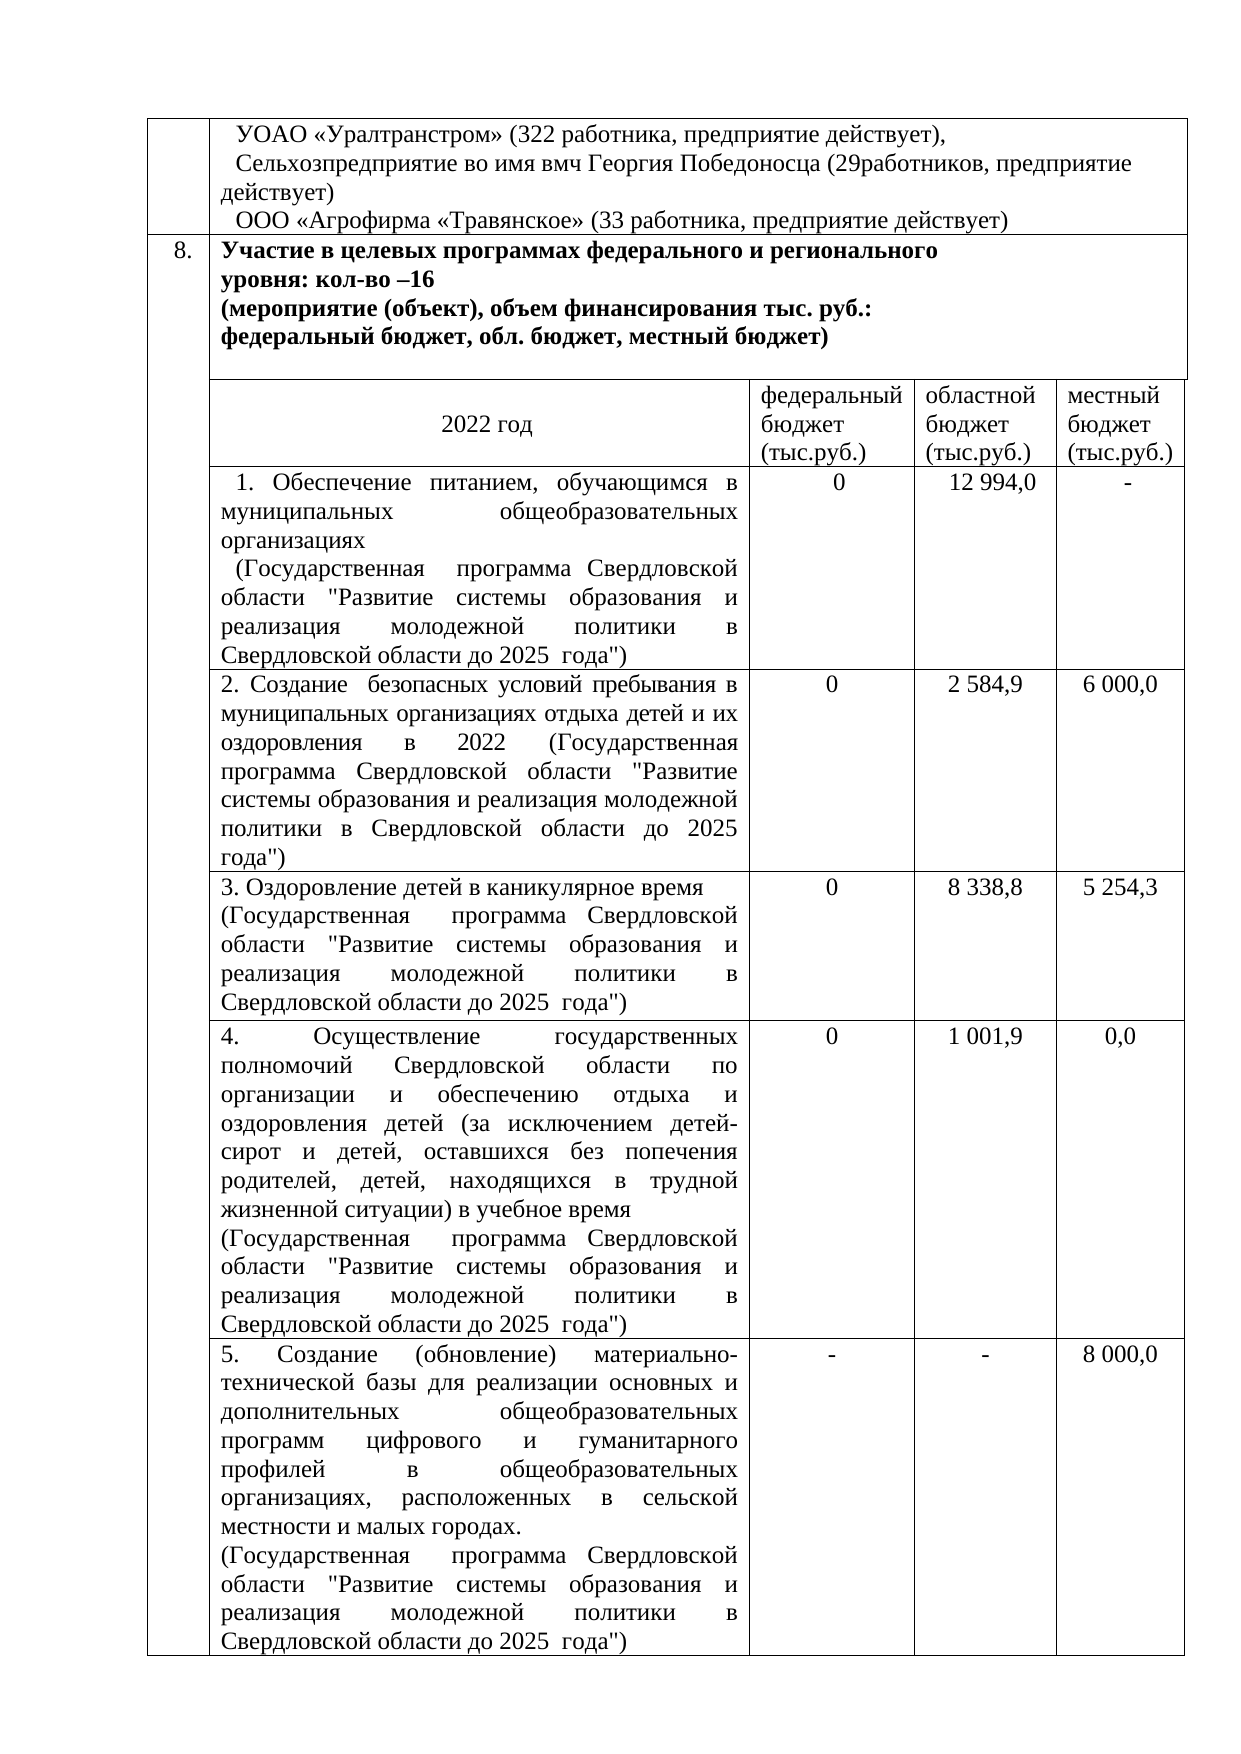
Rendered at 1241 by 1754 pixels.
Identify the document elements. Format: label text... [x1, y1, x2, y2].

table_cell 12 994,0 [915, 467, 1056, 668]
table_cell УОАО «Уралтранстром» (322 работника, предприятие действует), Сельхозпредприятие во имя вмч Георгия Победоносца (29работников, предприятие действует) ООО «Агрофирма «Травянское» (33 работника, предприятие действует) [210, 119, 1187, 234]
table_cell [148, 119, 209, 234]
table_cell 0 [750, 670, 914, 871]
table_cell 1 001,9 [915, 1021, 1056, 1338]
table_cell 8 338,8 [915, 872, 1056, 1020]
table_cell 2. Создание безопасных условий пребывания в муниципальных организациях отдыха детей и их оздоровления в 2022 (Государственная программа Свердловской области "Развитие системы образования и реализация молодежной политики в Свердловской области до 2025 года") [210, 670, 749, 871]
table_cell 8 000,0 [1057, 1339, 1184, 1655]
table_cell 3. Оздоровление детей в каникулярное время (Государственная программа Свердловской области "Развитие системы образования и реализация молодежной политики в Свердловской области до 2025 года") [210, 872, 749, 1020]
table_cell 6 000,0 [1057, 670, 1184, 871]
table_cell 2022 год [210, 380, 749, 466]
table_cell - [1057, 467, 1184, 668]
table_cell 1. Обеспечение питанием, обучающимся в муниципальных общеобразовательных организациях (Государственная программа Свердловской области "Развитие системы образования и реализация молодежной политики в Свердловской области до 2025 года") [210, 467, 749, 668]
table_cell 2 584,9 [915, 670, 1056, 871]
table_cell 4. Осуществление государственных полномочий Свердловской области по организации и обеспечению отдыха и оздоровления детей (за исключением детей-сирот и детей, оставшихся без попечения родителей, детей, находящихся в трудной жизненной ситуации) в учебное время (Государственная программа Свердловской области "Развитие системы образования и реализация молодежной политики в Свердловской области до 2025 года") [210, 1021, 749, 1338]
table_cell 0 [750, 467, 914, 668]
table_cell местный бюджет (тыс.руб.) [1057, 380, 1184, 466]
table_cell [1185, 1338, 1190, 1655]
table_cell Участие в целевых программах федерального и регионального уровня: кол-во –16 (мероприятие (объект), объем финансирования тыс. руб.: федеральный бюджет, обл. бюджет, местный бюджет) [210, 235, 1187, 379]
table_cell федеральный бюджет (тыс.руб.) [750, 380, 914, 466]
table_cell 5. Создание (обновление) материально-технической базы для реализации основных и дополнительных общеобразовательных программ цифрового и гуманитарного профилей в общеобразовательных организациях, расположенных в сельской местности и малых городах. (Государственная программа Свердловской области "Развитие системы образования и реализация молодежной политики в Свердловской области до 2025 года") [210, 1339, 749, 1655]
table_cell областной бюджет (тыс.руб.) [915, 380, 1056, 466]
table_cell 0 [750, 1021, 914, 1338]
table_cell 0 [750, 872, 914, 1020]
table_cell 5 254,3 [1057, 872, 1184, 1020]
table_cell 8. [148, 235, 209, 1655]
table_cell - [750, 1339, 914, 1655]
table_cell - [915, 1339, 1056, 1655]
table_cell 0,0 [1057, 1021, 1184, 1338]
